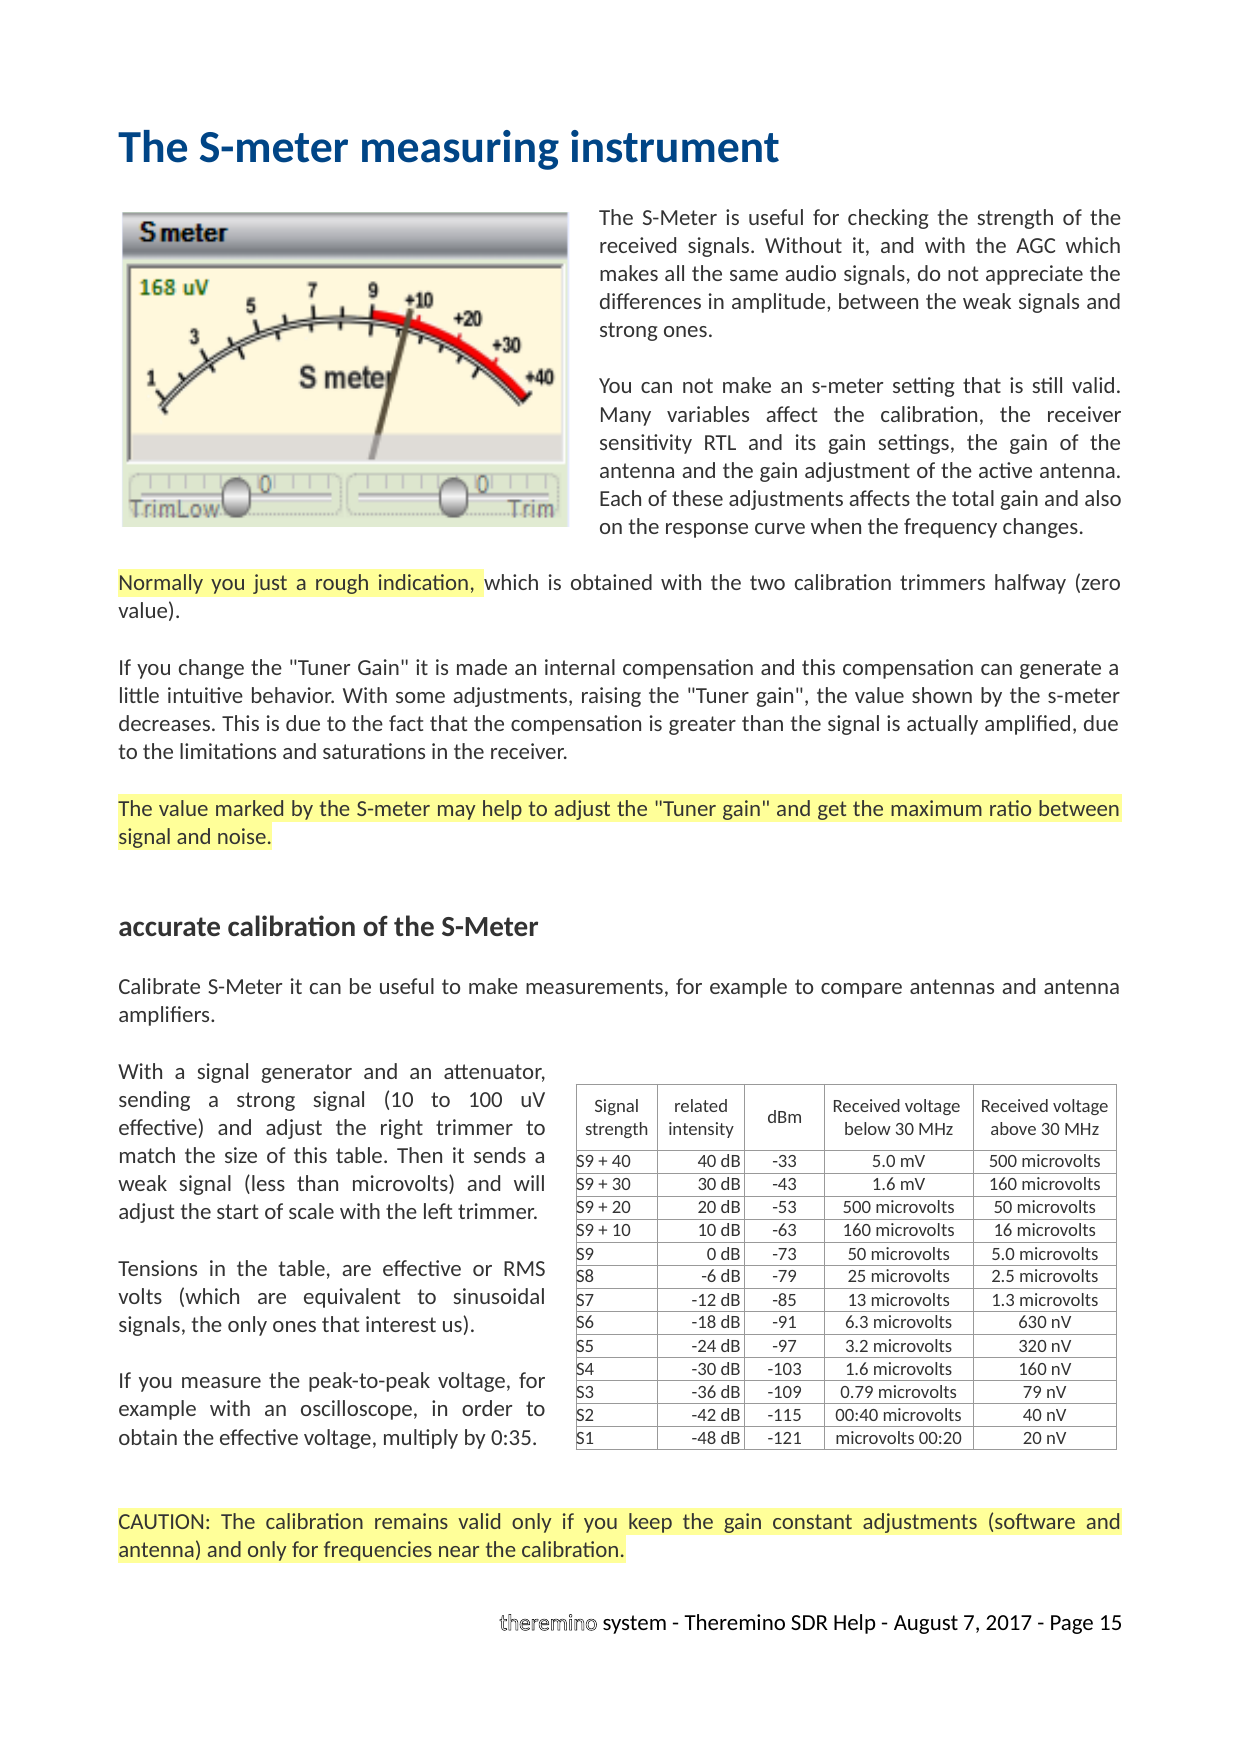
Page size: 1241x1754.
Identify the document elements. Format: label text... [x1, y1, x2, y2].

table_cell 40 nV [974, 1404, 1116, 1426]
table_cell S9 + 10 [577, 1220, 657, 1242]
table_cell S9 + 30 [577, 1174, 657, 1196]
table_cell 50 microvolts [974, 1197, 1116, 1218]
table_cell 2.5 microvolts [974, 1266, 1116, 1288]
table_header Received voltage above 30 MHz [974, 1085, 1116, 1149]
table_cell S6 [577, 1312, 657, 1334]
table_cell 25 microvolts [825, 1266, 973, 1288]
table_cell 320 nV [974, 1335, 1116, 1357]
table_cell -97 [745, 1335, 824, 1357]
table_cell 0.79 microvolts [825, 1381, 973, 1403]
table_cell -48 dB [658, 1427, 744, 1449]
table_header dBm [745, 1085, 824, 1149]
table_cell -79 [745, 1266, 824, 1288]
table_cell 79 nV [974, 1381, 1116, 1403]
table_cell -43 [745, 1174, 824, 1196]
table_header Signal strength [577, 1085, 657, 1149]
table_cell -109 [745, 1381, 824, 1403]
table_cell 20 dB [658, 1197, 744, 1218]
table_cell -53 [745, 1197, 824, 1218]
text accurate calibration of the S-Meter [118, 908, 1122, 943]
table_cell 500 microvolts [974, 1151, 1116, 1172]
table_cell -115 [745, 1404, 824, 1426]
table_cell 630 nV [974, 1312, 1116, 1334]
subtitle The S-meter measuring instrument [118, 118, 1122, 174]
table_cell S9 + 20 [577, 1197, 657, 1218]
table_cell -73 [745, 1243, 824, 1264]
table_cell 160 microvolts [825, 1220, 973, 1242]
table_cell -30 dB [658, 1358, 744, 1380]
table_cell 50 microvolts [825, 1243, 973, 1264]
table_cell 160 microvolts [974, 1174, 1116, 1196]
table_cell 0 dB [658, 1243, 744, 1264]
table_cell S5 [577, 1335, 657, 1357]
text You can not make an s-meter setting that is still valid. Many variables affect the calibration, the receiver sensitivity RTL and its gain settings, the gain of the antenna and the gain adjustment of the active antenna. Each of these adjustments affects the total gain and also on the response curve when the frequency changes. [118, 372, 1122, 540]
table_cell -33 [745, 1151, 824, 1172]
text The value marked by the S-meter may help to adjust the "Tuner gain" and get the maximum ratio between signal and noise. [118, 794, 1122, 879]
table_cell S3 [577, 1381, 657, 1403]
table_cell -85 [745, 1289, 824, 1311]
table_cell -63 [745, 1220, 824, 1242]
table_cell -18 dB [658, 1312, 744, 1334]
table_header related intensity [658, 1085, 744, 1149]
table_cell S4 [577, 1358, 657, 1380]
text The S-Meter is useful for checking the strength of the received signals. Without it, and with the AGC which makes all the same audio signals, do not appreciate the differences in amplitude, between the weak signals and strong ones. [118, 203, 1122, 343]
table_cell -103 [745, 1358, 824, 1380]
table_cell 13 microvolts [825, 1289, 973, 1311]
table_cell -24 dB [658, 1335, 744, 1357]
text Calibrate S-Meter it can be useful to make measurements, for example to compare antennas and antenna amplifiers. [118, 972, 1122, 1028]
table_cell microvolts 00:20 [825, 1427, 973, 1449]
table_cell 160 nV [974, 1358, 1116, 1380]
table_cell -91 [745, 1312, 824, 1334]
table_cell 30 dB [658, 1174, 744, 1196]
table_cell S9 [577, 1243, 657, 1264]
table_cell 1.3 microvolts [974, 1289, 1116, 1311]
text Normally you just a rough indication, which is obtained with the two calibration trimmers halfway (zero value). [118, 568, 1122, 624]
picture [121, 212, 570, 527]
text If you measure the peak-to-peak voltage, for example with an oscilloscope, in order to obtain the effective voltage, multiply by 0:35. [118, 1367, 576, 1451]
table_cell 20 nV [974, 1427, 1116, 1449]
table_cell 10 dB [658, 1220, 744, 1242]
table_cell -42 dB [658, 1404, 744, 1426]
table_cell 00:40 microvolts [825, 1404, 973, 1426]
table_cell 3.2 microvolts [825, 1335, 973, 1357]
table_cell 500 microvolts [825, 1197, 973, 1218]
table_cell -121 [745, 1427, 824, 1449]
table_cell 1.6 mV [825, 1174, 973, 1196]
table_cell -36 dB [658, 1381, 744, 1403]
table_cell S1 [577, 1427, 657, 1449]
table_cell S9 + 40 [577, 1151, 657, 1172]
table_cell 5.0 microvolts [974, 1243, 1116, 1264]
table_cell S7 [577, 1289, 657, 1311]
table_cell 6.3 microvolts [825, 1312, 973, 1334]
table_cell 1.6 microvolts [825, 1358, 973, 1380]
table_cell S2 [577, 1404, 657, 1426]
table_header Received voltage below 30 MHz [825, 1085, 973, 1149]
table_cell 40 dB [658, 1151, 744, 1172]
table_cell 16 microvolts [974, 1220, 1116, 1242]
table_cell 5.0 mV [825, 1151, 973, 1172]
text CAUTION: The calibration remains valid only if you keep the gain constant adjustments (software and antenna) and only for frequencies near the calibration. [118, 1479, 1122, 1563]
table_cell S8 [577, 1266, 657, 1288]
table_cell -6 dB [658, 1266, 744, 1288]
text With a signal generator and an attenuator, sending a strong signal (10 to 100 uV effective) and adjust the right trimmer to match the size of this table. Then it sends a weak signal (less than microvolts) and will adjust the start of scale with the left trimmer. [118, 1057, 576, 1254]
text Tensions in the table, are effective or RMS volts (which are equivalent to sinusoidal signals, the only ones that interest us). [118, 1254, 576, 1338]
text If you change the "Tuner Gain" it is made an internal compensation and this compensation can generate a little intuitive behavior. With some adjustments, raising the "Tuner gain", the value shown by the s-meter decreases. This is due to the fact that the compensation is greater than the signal is actually amplified, due to the limitations and saturations in the receiver. [118, 653, 1122, 765]
table_cell -12 dB [658, 1289, 744, 1311]
